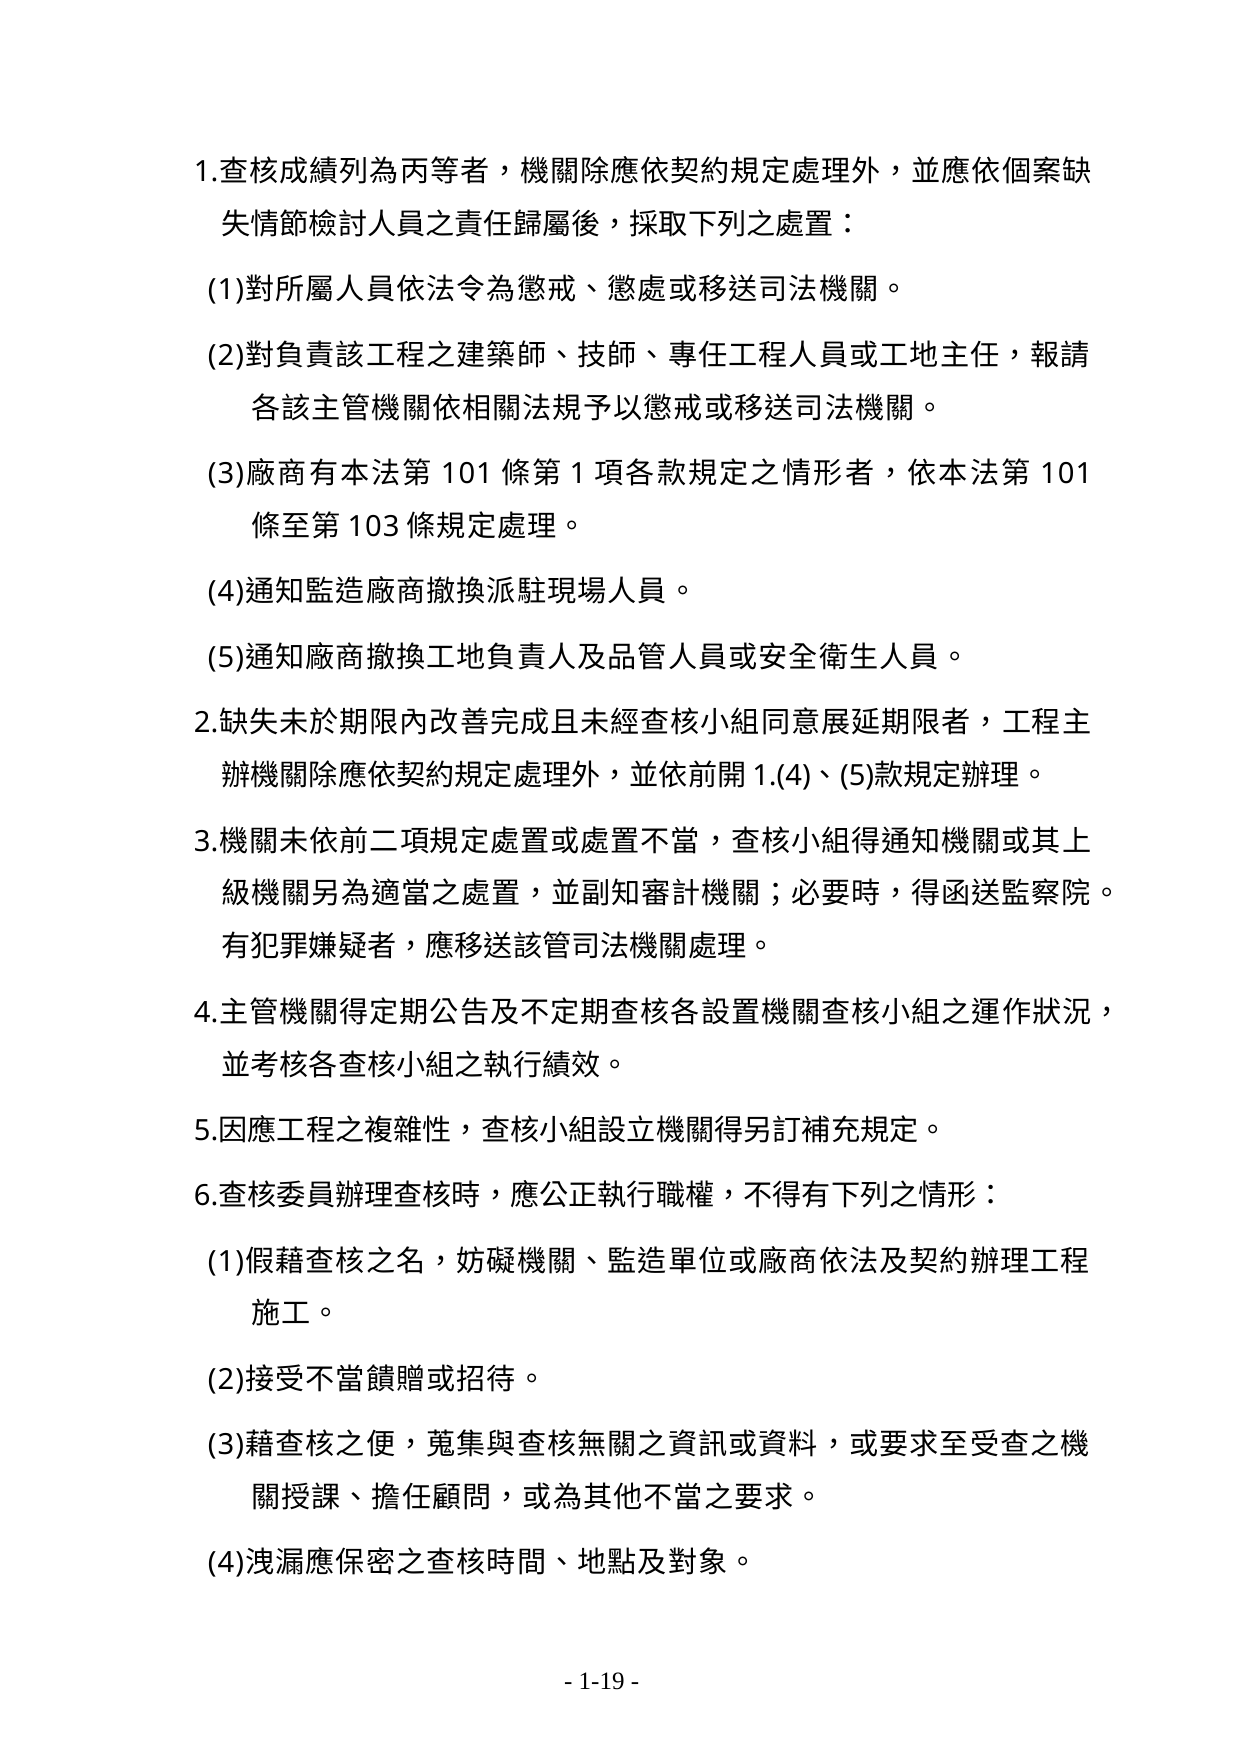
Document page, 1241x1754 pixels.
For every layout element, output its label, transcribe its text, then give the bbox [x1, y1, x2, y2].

text (1)假藉查核之名，妨礙機關、監造單位或廠商依法及契約辦理工程施工。 [208, 1237, 1092, 1332]
text (4)通知監造廠商撤換派駐現場人員。 [208, 568, 1092, 610]
text (3)廠商有本法第101條第1項各款規定之情形者，依本法第101條至第103條規定處理。 [208, 449, 1092, 545]
text (2)對負責該工程之建築師、技師、專任工程人員或工地主任，報請各該主管機關依相關法規予以懲戒或移送司法機關。 [208, 331, 1092, 427]
text 3.機關未依前二項規定處置或處置不當，查核小組得通知機關或其上級機關另為適當之處置，並副知審計機關；必要時，得函送監察院。有犯罪嫌疑者，應移送該管司法機關處理。 [194, 817, 1092, 965]
text (4)洩漏應保密之查核時間、地點及對象。 [208, 1539, 1092, 1581]
text (5)通知廠商撤換工地負責人及品管人員或安全衛生人員。 [208, 633, 1092, 676]
text (3)藉查核之便，蒐集與查核無關之資訊或資料，或要求至受查之機關授課、擔任顧問，或為其他不當之要求。 [208, 1421, 1092, 1516]
text 6.查核委員辦理查核時，應公正執行職權，不得有下列之情形： [194, 1172, 1092, 1214]
text (2)接受不當饋贈或招待。 [208, 1355, 1092, 1398]
text 4.主管機關得定期公告及不定期查核各設置機關查核小組之運作狀況，並考核各查核小組之執行績效。 [194, 988, 1092, 1083]
text 2.缺失未於期限內改善完成且未經查核小組同意展延期限者，工程主辦機關除應依契約規定處理外，並依前開1.(4)、(5)款規定辦理。 [194, 699, 1092, 794]
text (1)對所屬人員依法令為懲戒、懲處或移送司法機關。 [208, 266, 1092, 308]
text 5.因應工程之複雜性，查核小組設立機關得另訂補充規定。 [194, 1106, 1092, 1149]
text 1.查核成績列為丙等者，機關除應依契約規定處理外，並應依個案缺失情節檢討人員之責任歸屬後，採取下列之處置： [194, 148, 1092, 243]
